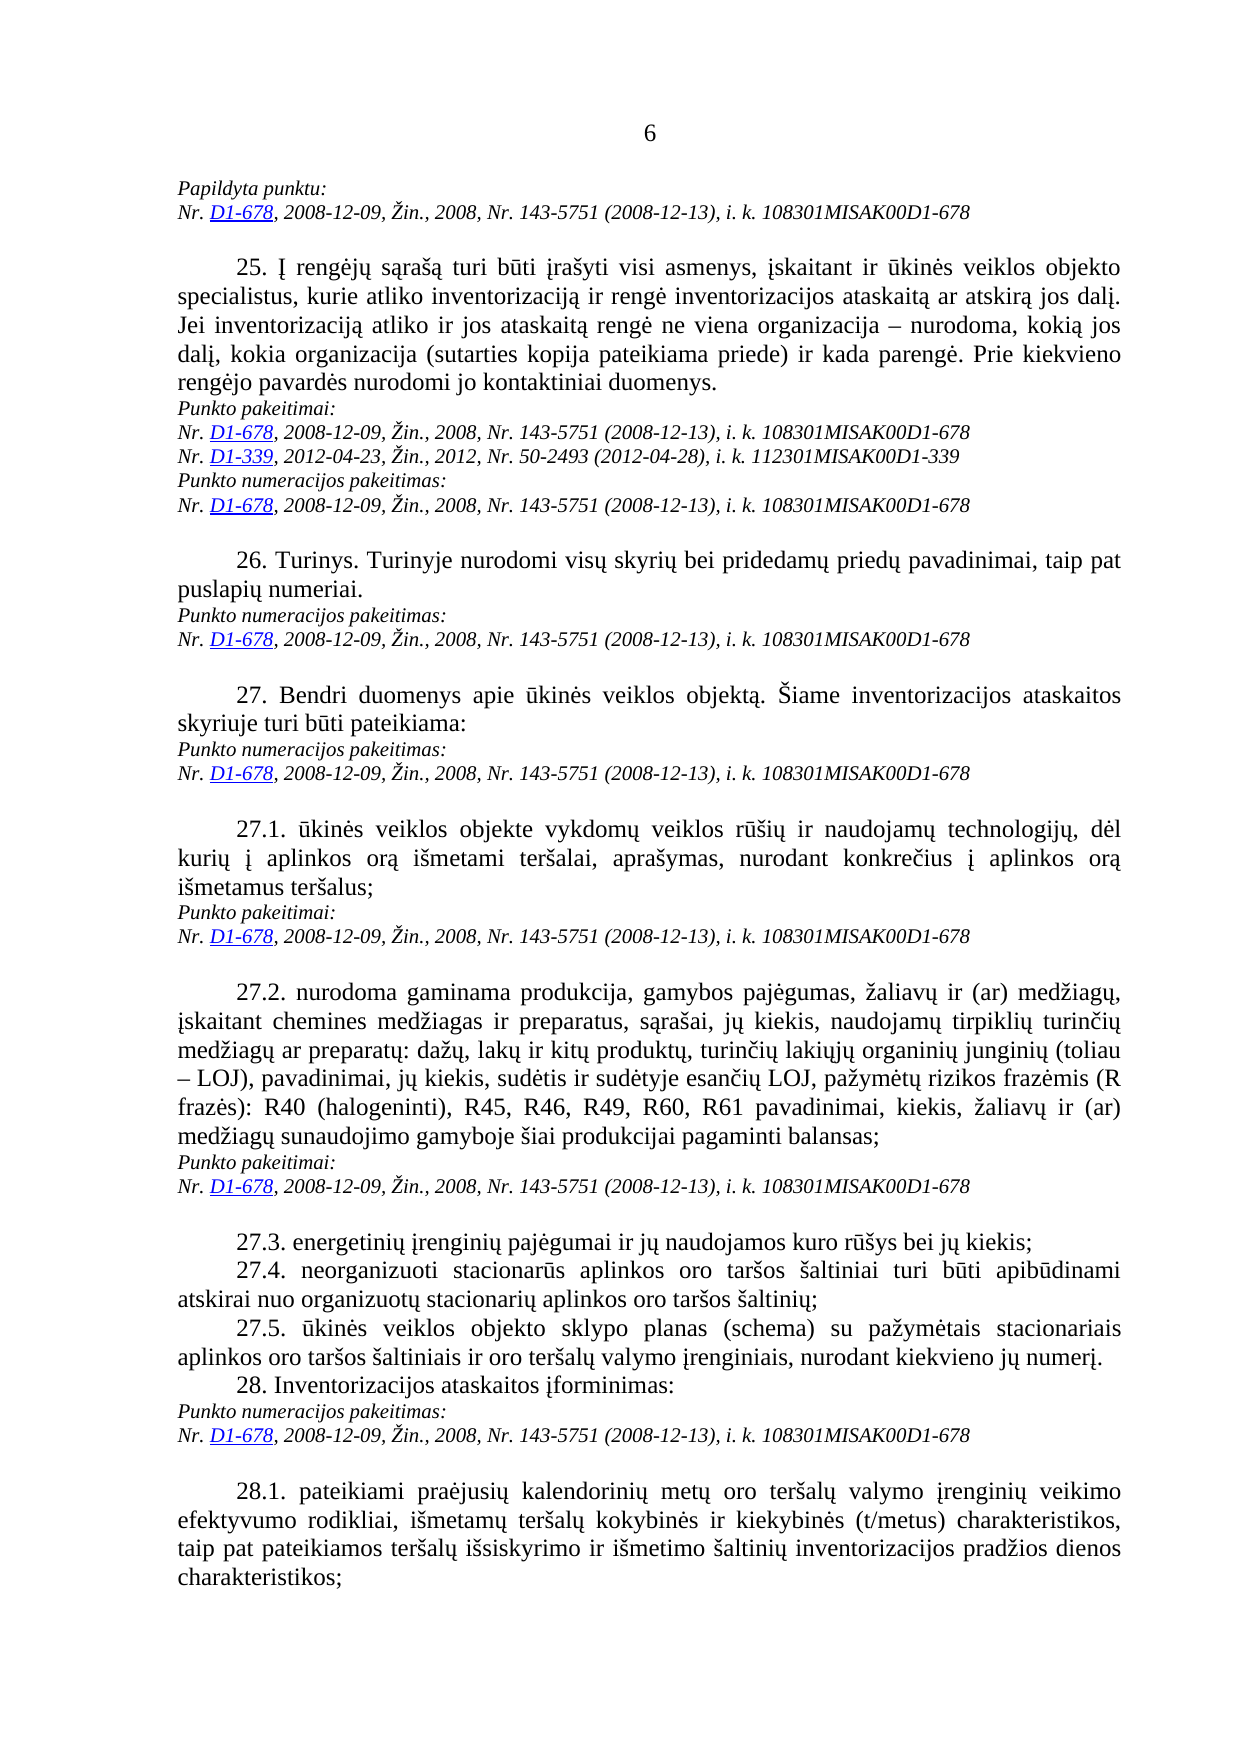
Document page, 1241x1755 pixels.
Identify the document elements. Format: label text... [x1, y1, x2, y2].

text 26. Turinys. Turinyje nurodomi visų skyrių bei pridedamų priedų pavadinimai, taip pat puslapių numeriai. [177, 545, 1122, 603]
text 27.2. nurodoma gaminama produkcija, gamybos pajėgumas, žaliavų ir (ar) medžiagų, įskaitant chemines medžiagas ir preparatus, sąrašai, jų kiekis, naudojamų tirpiklių turinčių medžiagų ar preparatų: dažų, lakų ir kitų produktų, turinčių lakiųjų organinių junginių (toliau – LOJ), pavadinimai, jų kiekis, sudėtis ir sudėtyje esančių LOJ, pažymėtų rizikos frazėmis (R frazės): R40 (halogeninti), R45, R46, R49, R60, R61 pavadinimai, kiekis, žaliavų ir (ar) medžiagų sunaudojimo gamyboje šiai produkcijai pagaminti balansas; [177, 977, 1122, 1150]
text 27.3. energetinių įrenginių pajėgumai ir jų naudojamos kuro rūšys bei jų kiekis; [177, 1227, 1122, 1255]
text Nr. D1-678, 2008-12-09, Žin., 2008, Nr. 143-5751 (2008-12-13), i. k. 108301MISAK00D1-678 [177, 627, 1122, 651]
text Punkto pakeitimai: [177, 1150, 1122, 1174]
text 28.1. pateikiami praėjusių kalendorinių metų oro teršalų valymo įrenginių veikimo efektyvumo rodikliai, išmetamų teršalų kokybinės ir kiekybinės (t/metus) charakteristikos, taip pat pateikiamos teršalų išsiskyrimo ir išmetimo šaltinių inventorizacijos pradžios dienos charakteristikos; [177, 1476, 1122, 1591]
text Nr. D1-678, 2008-12-09, Žin., 2008, Nr. 143-5751 (2008-12-13), i. k. 108301MISAK00D1-678 [177, 1423, 1122, 1447]
text Punkto pakeitimai: [177, 396, 1122, 420]
text Punkto numeracijos pakeitimas: [177, 468, 1122, 492]
text 27. Bendri duomenys apie ūkinės veiklos objektą. Šiame inventorizacijos ataskaitos skyriuje turi būti pateikiama: [177, 680, 1122, 737]
text Nr. D1-678, 2008-12-09, Žin., 2008, Nr. 143-5751 (2008-12-13), i. k. 108301MISAK00D1-678 [177, 492, 1122, 517]
text Nr. D1-678, 2008-12-09, Žin., 2008, Nr. 143-5751 (2008-12-13), i. k. 108301MISAK00D1-678 [177, 924, 1122, 948]
text Nr. D1-678, 2008-12-09, Žin., 2008, Nr. 143-5751 (2008-12-13), i. k. 108301MISAK00D1-678 [177, 1174, 1122, 1198]
text 28. Inventorizacijos ataskaitos įforminimas: [177, 1370, 1122, 1399]
text Punkto numeracijos pakeitimas: [177, 1399, 1122, 1423]
text Punkto pakeitimai: [177, 900, 1122, 924]
text Nr. D1-678, 2008-12-09, Žin., 2008, Nr. 143-5751 (2008-12-13), i. k. 108301MISAK00D1-678 [177, 420, 1122, 444]
text Nr. D1-339, 2012-04-23, Žin., 2012, Nr. 50-2493 (2012-04-28), i. k. 112301MISAK00D1-339 [177, 444, 1122, 468]
text Punkto numeracijos pakeitimas: [177, 737, 1122, 761]
text 25. Į rengėjų sąrašą turi būti įrašyti visi asmenys, įskaitant ir ūkinės veiklos objekto specialistus, kurie atliko inventorizaciją ir rengė inventorizacijos ataskaitą ar atskirą jos dalį. Jei inventorizaciją atliko ir jos ataskaitą rengė ne viena organizacija – nurodoma, kokią jos dalį, kokia organizacija (sutarties kopija pateikiama priede) ir kada parengė. Prie kiekvieno rengėjo pavardės nurodomi jo kontaktiniai duomenys. [177, 252, 1122, 396]
text 27.1. ūkinės veiklos objekte vykdomų veiklos rūšių ir naudojamų technologijų, dėl kurių į aplinkos orą išmetami teršalai, aprašymas, nurodant konkrečius į aplinkos orą išmetamus teršalus; [177, 814, 1122, 900]
text Nr. D1-678, 2008-12-09, Žin., 2008, Nr. 143-5751 (2008-12-13), i. k. 108301MISAK00D1-678 [177, 761, 1122, 785]
text Punkto numeracijos pakeitimas: [177, 603, 1122, 627]
text 27.5. ūkinės veiklos objekto sklypo planas (schema) su pažymėtais stacionariais aplinkos oro taršos šaltiniais ir oro teršalų valymo įrenginiais, nurodant kiekvieno jų numerį. [177, 1313, 1122, 1370]
text 27.4. neorganizuoti stacionarūs aplinkos oro taršos šaltiniai turi būti apibūdinami atskirai nuo organizuotų stacionarių aplinkos oro taršos šaltinių; [177, 1255, 1122, 1313]
text Nr. D1-678, 2008-12-09, Žin., 2008, Nr. 143-5751 (2008-12-13), i. k. 108301MISAK00D1-678 [177, 200, 1122, 224]
text Papildyta punktu: [177, 176, 1122, 200]
